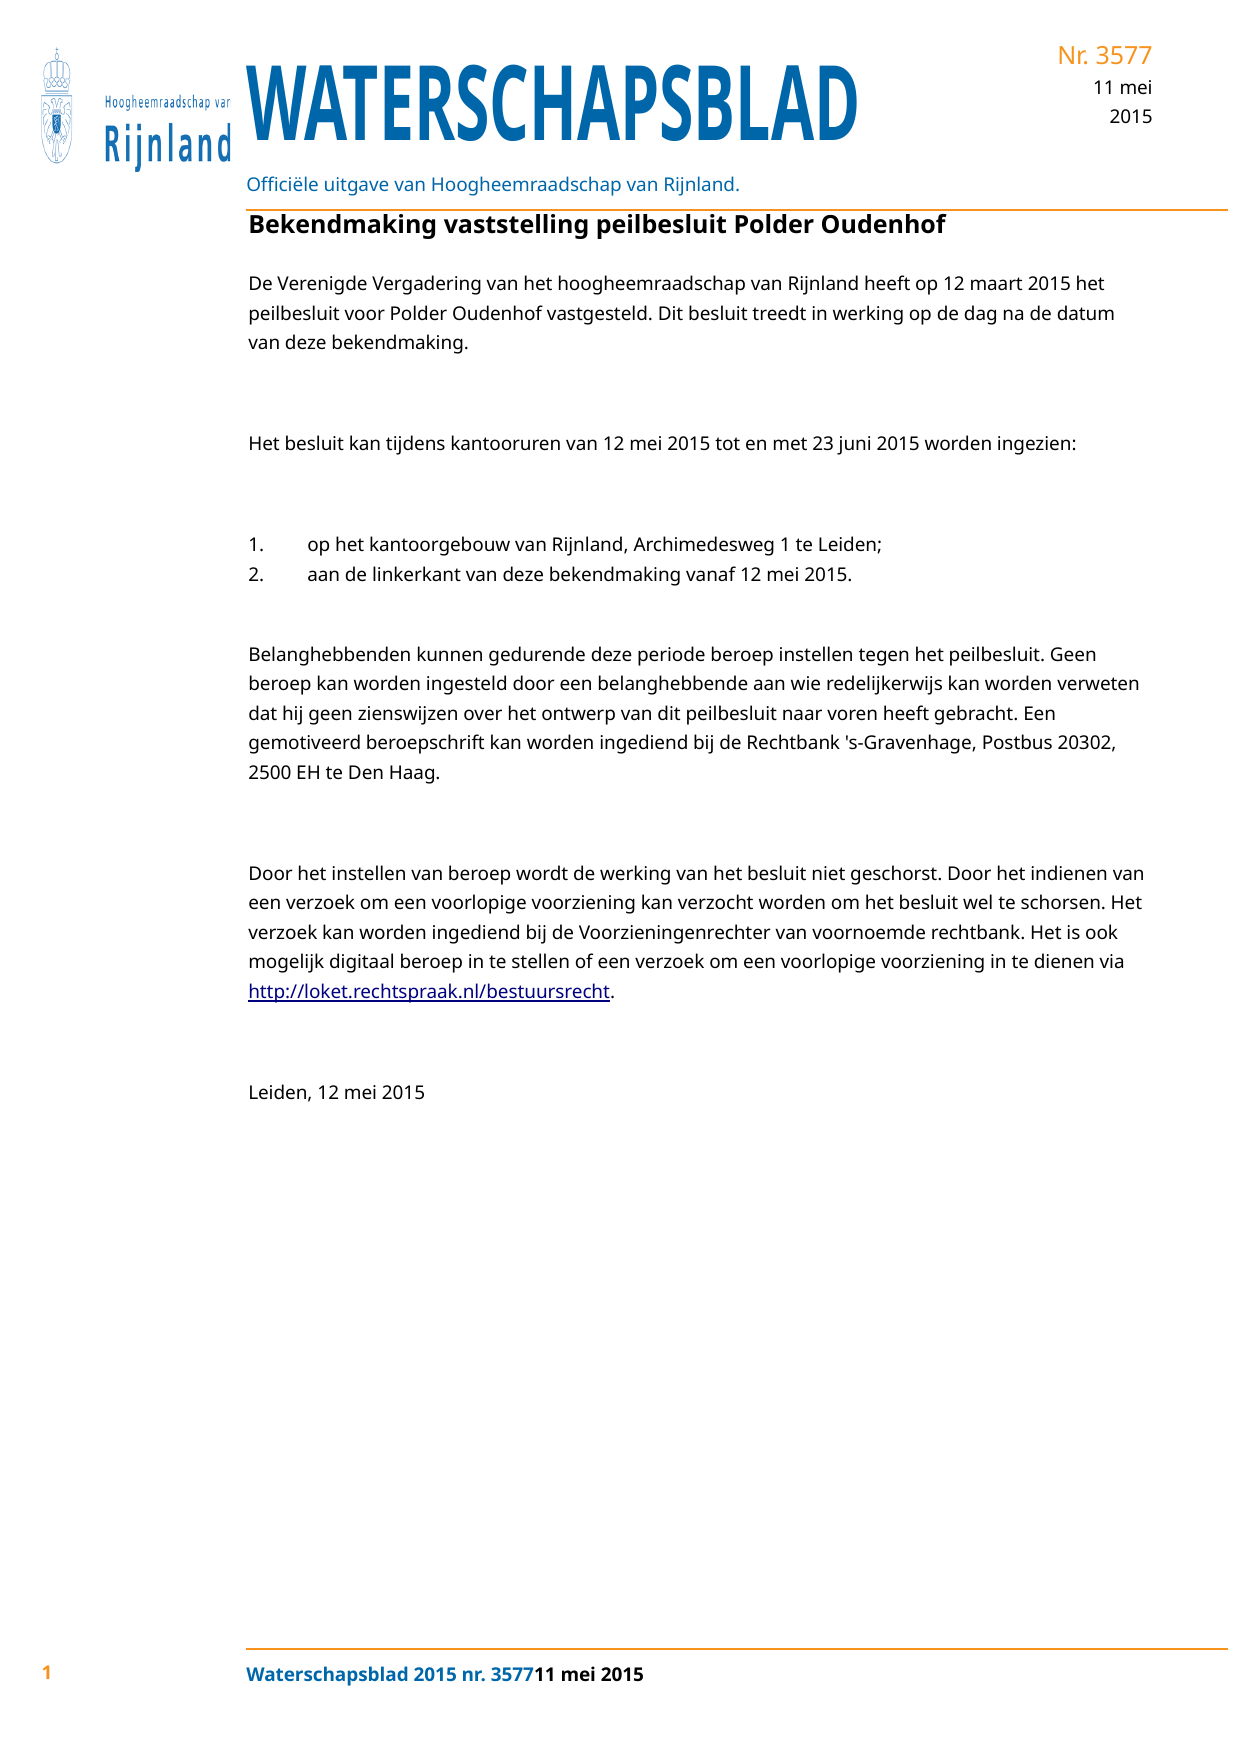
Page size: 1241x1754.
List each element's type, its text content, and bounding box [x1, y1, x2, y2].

text Leiden, 12 mei 2015 [248, 1079, 1152, 1105]
list op het kantoorgebouw van Rijnland, Archimedesweg 1 te Leiden; [248, 531, 1152, 557]
text Bekendmaking vaststelling peilbesluit Polder Oudenhof [248, 211, 1152, 241]
text Door het instellen van beroep wordt de werking van het besluit niet geschorst. Door het indienen van een verzoek om een voorlopige voorziening kan verzocht worden om het besluit wel te schorsen. Het verzoek kan worden ingediend bij de Voorzieningenrechter van voornoemde rechtbank. Het is ook mogelijk digitaal beroep in te stellen of een verzoek om een voorlopige voorziening in te dienen via http://loket.rechtspraak.nl/bestuursrecht. [248, 860, 1152, 1004]
text Het besluit kan tijdens kantooruren van 12 mei 2015 tot en met 23 juni 2015 worden ingezien: [248, 430, 1152, 456]
list aan de linkerkant van deze bekendmaking vanaf 12 mei 2015. [248, 561, 1152, 586]
text Belanghebbenden kunnen gedurende deze periode beroep instellen tegen het peilbesluit. Geen beroep kan worden ingesteld door een belanghebbende aan wie redelijkerwijs kan worden verweten dat hij geen zienswijzen over het ontwerp van dit peilbesluit naar voren heeft gebracht. Een gemotiveerd beroepschrift kan worden ingediend bij de Rechtbank 's-Gravenhage, Postbus 20302, 2500 EH te Den Haag. [248, 641, 1152, 785]
text De Verenigde Vergadering van het hoogheemraadschap van Rijnland heeft op 12 maart 2015 het peilbesluit voor Polder Oudenhof vastgesteld. Dit besluit treedt in werking op de dag na de datum van deze bekendmaking. [248, 270, 1152, 355]
picture [41, 47, 231, 172]
